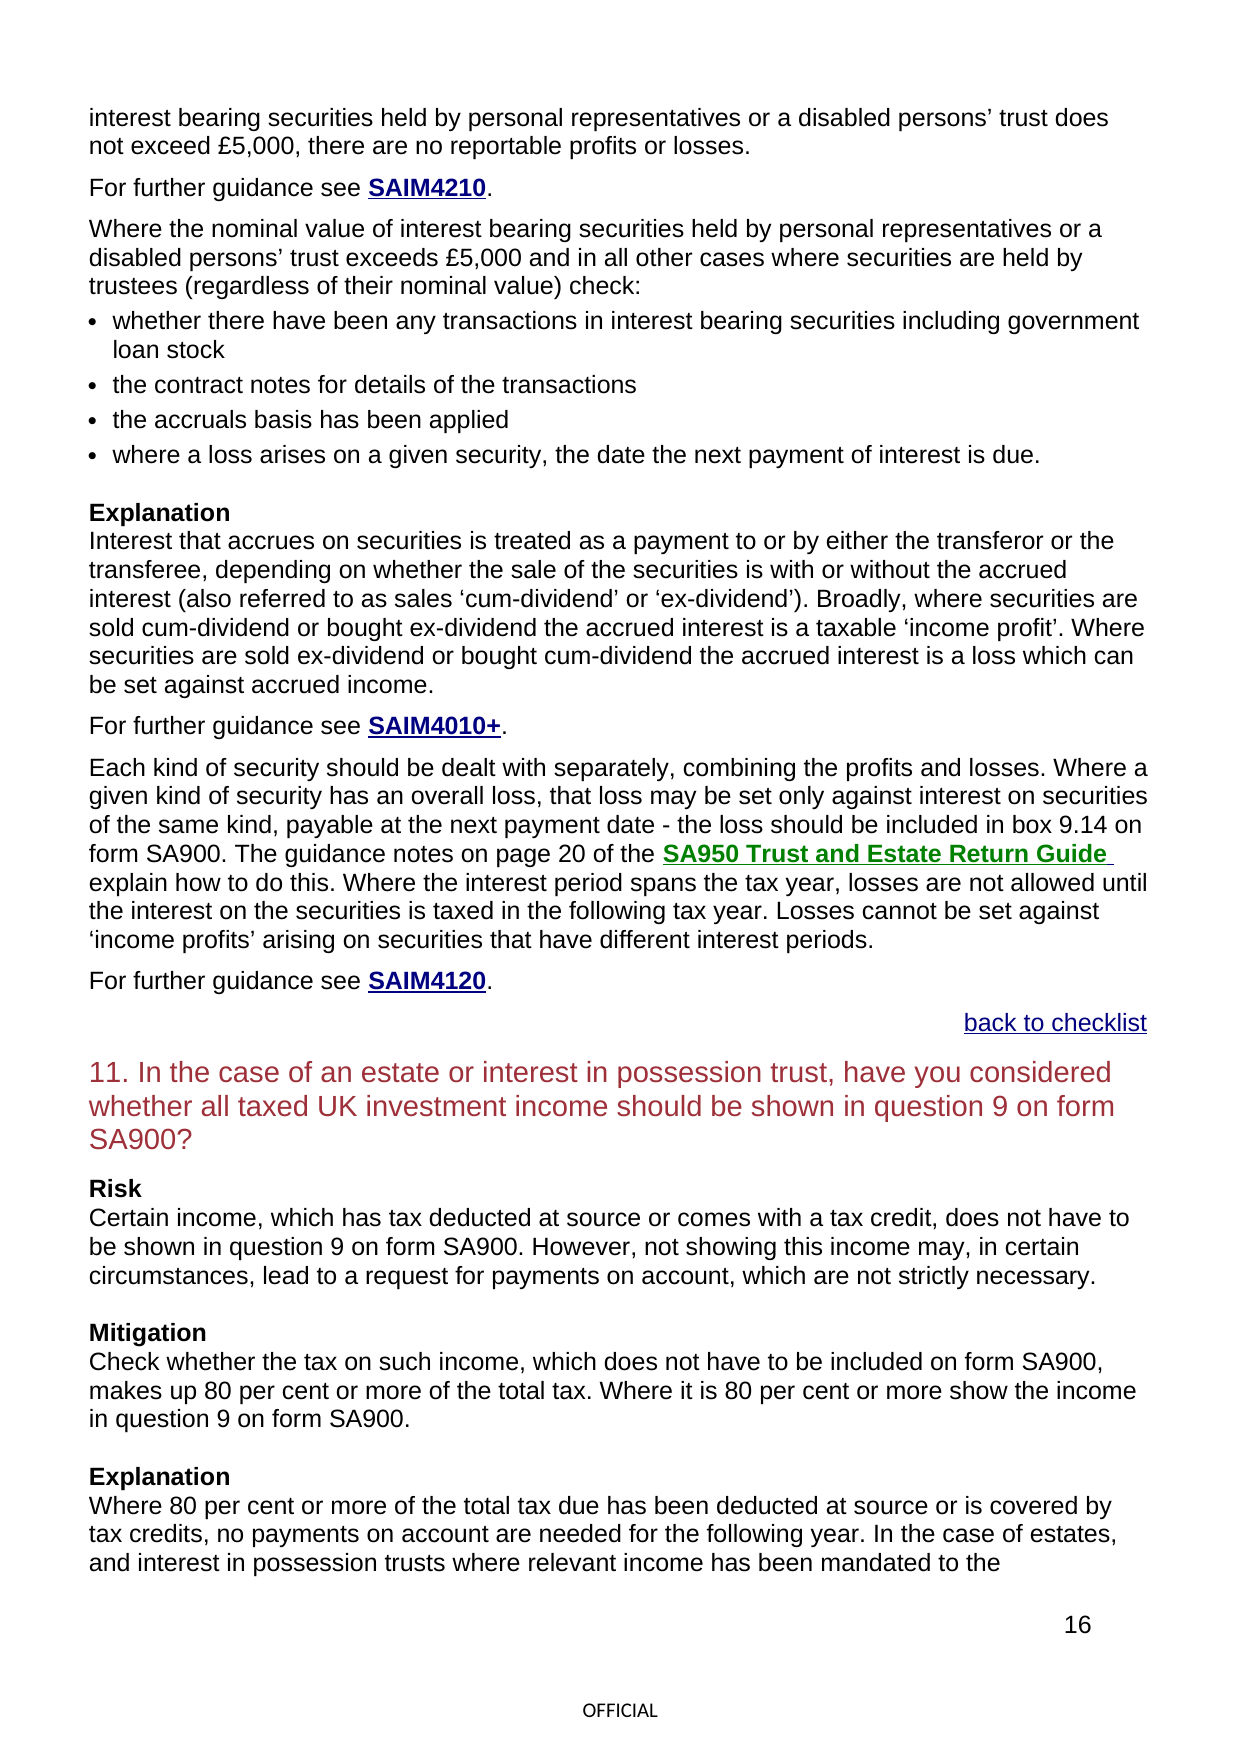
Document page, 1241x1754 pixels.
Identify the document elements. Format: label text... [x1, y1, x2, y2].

text Where 80 per cent or more of the total tax due has been deducted at source or is covered by tax credits, no payments on account are needed for the following year. In the case of estates, and interest in possession trusts where relevant income has been mandated to the [89, 1491, 1152, 1577]
list the accruals basis has been applied [89, 405, 1152, 434]
list whether there have been any transactions in interest bearing securities including government loan stock [89, 306, 1152, 364]
list the contract notes for details of the transactions [89, 370, 1152, 399]
text Where the nominal value of interest bearing securities held by personal representatives or a disabled persons’ trust exceeds £5,000 and in all other cases where securities are held by trustees (regardless of their nominal value) check: [89, 214, 1152, 300]
text Each kind of security should be dealt with separately, combining the profits and losses. Where a given kind of security has an overall loss, that loss may be set only against interest on securities of the same kind, payable at the next payment date - the loss should be included in box 9.14 on form SA900. The guidance notes on page 20 of the SA950 Trust and Estate Return Guide explain how to do this. Where the interest period spans the tax year, losses are not allowed until the interest on the securities is taxed in the following tax year. Losses cannot be set against ‘income profits’ arising on securities that have different interest periods. [89, 753, 1152, 954]
text Check whether the tax on such income, which does not have to be included on form SA900, makes up 80 per cent or more of the total tax. Where it is 80 per cent or more show the income in question 9 on form SA900. [89, 1347, 1152, 1433]
text Certain income, which has tax deducted at source or comes with a tax credit, does not have to be shown in question 9 on form SA900. However, not showing this income may, in certain circumstances, lead to a request for payments on account, which are not strictly necessary. [89, 1203, 1152, 1289]
text Mitigation [89, 1318, 1152, 1347]
text Explanation [89, 498, 1152, 526]
text back to checklist [89, 1008, 1152, 1036]
text For further guidance see SAIM4010+. [89, 711, 1152, 740]
text be set against accrued income. [89, 670, 1152, 699]
text Explanation [89, 1462, 1152, 1491]
text Risk [89, 1174, 1152, 1203]
subtitle 11. In the case of an estate or interest in possession trust, have you considered whether all taxed UK investment income should be shown in question 9 on form SA900? [89, 1055, 1152, 1156]
list where a loss arises on a given security, the date the next payment of interest is due. [89, 440, 1152, 469]
text Interest that accrues on securities is treated as a payment to or by either the transferor or the transferee, depending on whether the sale of the securities is with or without the accrued interest (also referred to as sales ‘cum-dividend’ or ‘ex-dividend’). Broadly, where securities are sold cum-dividend or bought ex-dividend the accrued interest is a taxable ‘income profit’. Where securities are sold ex-dividend or bought cum-dividend the accrued interest is a loss which can [89, 526, 1152, 670]
text interest bearing securities held by personal representatives or a disabled persons’ trust does not exceed £5,000, there are no reportable profits or losses. [89, 103, 1152, 160]
text For further guidance see SAIM4120. [89, 966, 1152, 995]
text For further guidance see SAIM4210. [89, 173, 1152, 201]
